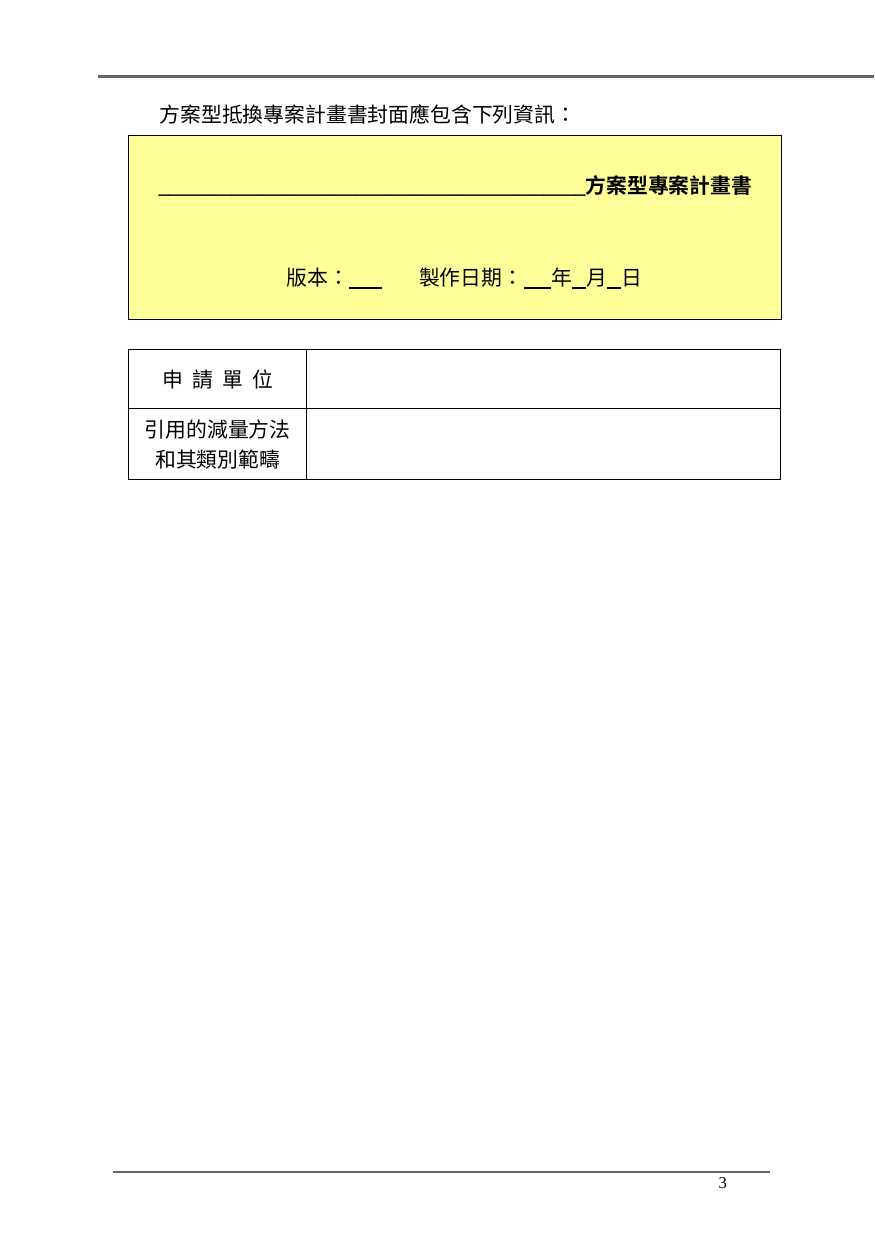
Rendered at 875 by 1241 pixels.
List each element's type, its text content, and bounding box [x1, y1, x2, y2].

table_cell 引用的減量方法和其類別範疇 [129, 409, 306, 479]
table_header 申 請 單 位 [129, 350, 306, 407]
table_header _________________________________________方案型專案計畫書 版本： 製作日期： 年 月 日 [129, 136, 781, 319]
text 方案型抵換專案計畫書封面應包含下列資訊： [118, 93, 726, 130]
table_cell [307, 409, 780, 479]
table_header [307, 350, 780, 407]
